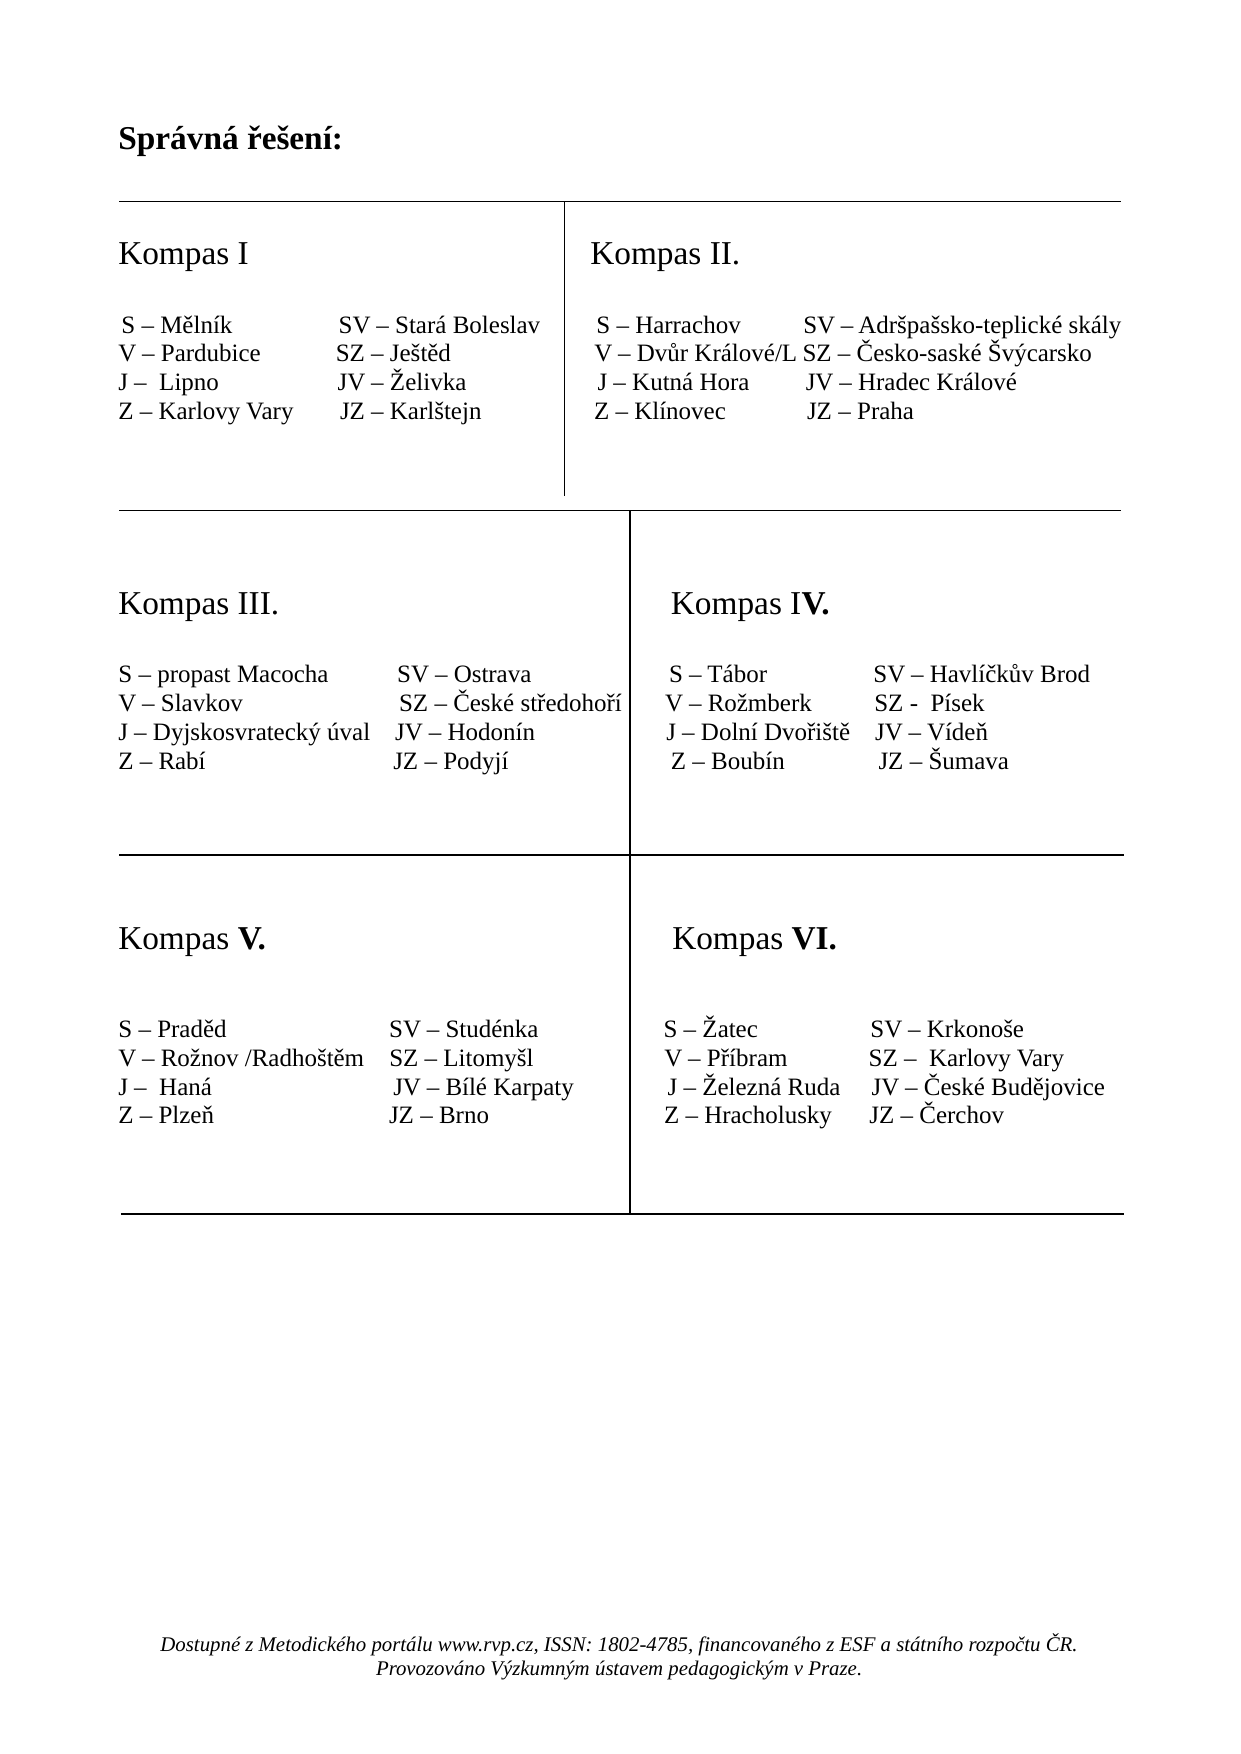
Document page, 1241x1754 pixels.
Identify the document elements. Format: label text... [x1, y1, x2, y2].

text S – Praděd SV – Studénka [118, 1014, 629, 1043]
text Z – Hracholusky JZ – Čerchov [631, 1100, 1122, 1129]
text Z – Karlovy Vary JZ – Karlštejn [118, 396, 564, 425]
text Kompas V. [118, 918, 629, 957]
text V – Dvůr Králové/L SZ – Česko-saské Švýcarsko [565, 338, 1122, 367]
text Z – Plzeň JZ – Brno [118, 1100, 629, 1129]
text V – Rožmberk SZ - Písek [631, 688, 1122, 717]
text Z – Rabí JZ – Podyjí [118, 746, 629, 774]
text S – Žatec SV – Krkonoše [631, 1014, 1122, 1043]
text Kompas II. [565, 233, 1122, 271]
text J – Haná JV – Bílé Karpaty [118, 1072, 629, 1100]
text J – Dolní Dvořiště JV – Vídeň [631, 717, 1122, 746]
text Kompas III. [118, 583, 629, 621]
text Kompas IV. [631, 583, 1122, 621]
text V – Pardubice SZ – Ještěd [118, 338, 564, 367]
text V – Rožnov /Radhoštěm SZ – Litomyšl [118, 1043, 629, 1072]
text S – Mělník SV – Stará Boleslav [118, 310, 564, 338]
text J – Kutná Hora JV – Hradec Králové [565, 367, 1122, 396]
text V – Příbram SZ – Karlovy Vary [631, 1043, 1122, 1072]
text S – Harrachov SV – Adršpašsko-teplické skály [565, 310, 1122, 338]
text J – Lipno JV – Želivka [118, 367, 564, 396]
text Kompas I [118, 233, 564, 271]
text Z – Klínovec JZ – Praha [565, 396, 1122, 425]
text V – Slavkov SZ – České středohoří [118, 688, 629, 717]
text Kompas VI. [631, 918, 1122, 957]
text J – Železná Ruda JV – České Budějovice [631, 1072, 1122, 1100]
text J – Dyjskosvratecký úval JV – Hodonín [118, 717, 629, 746]
text S – propast Macocha SV – Ostrava [118, 659, 629, 688]
text S – Tábor SV – Havlíčkův Brod [631, 659, 1122, 688]
text Správná řešení: [118, 118, 1122, 156]
text Z – Boubín JZ – Šumava [631, 746, 1122, 774]
